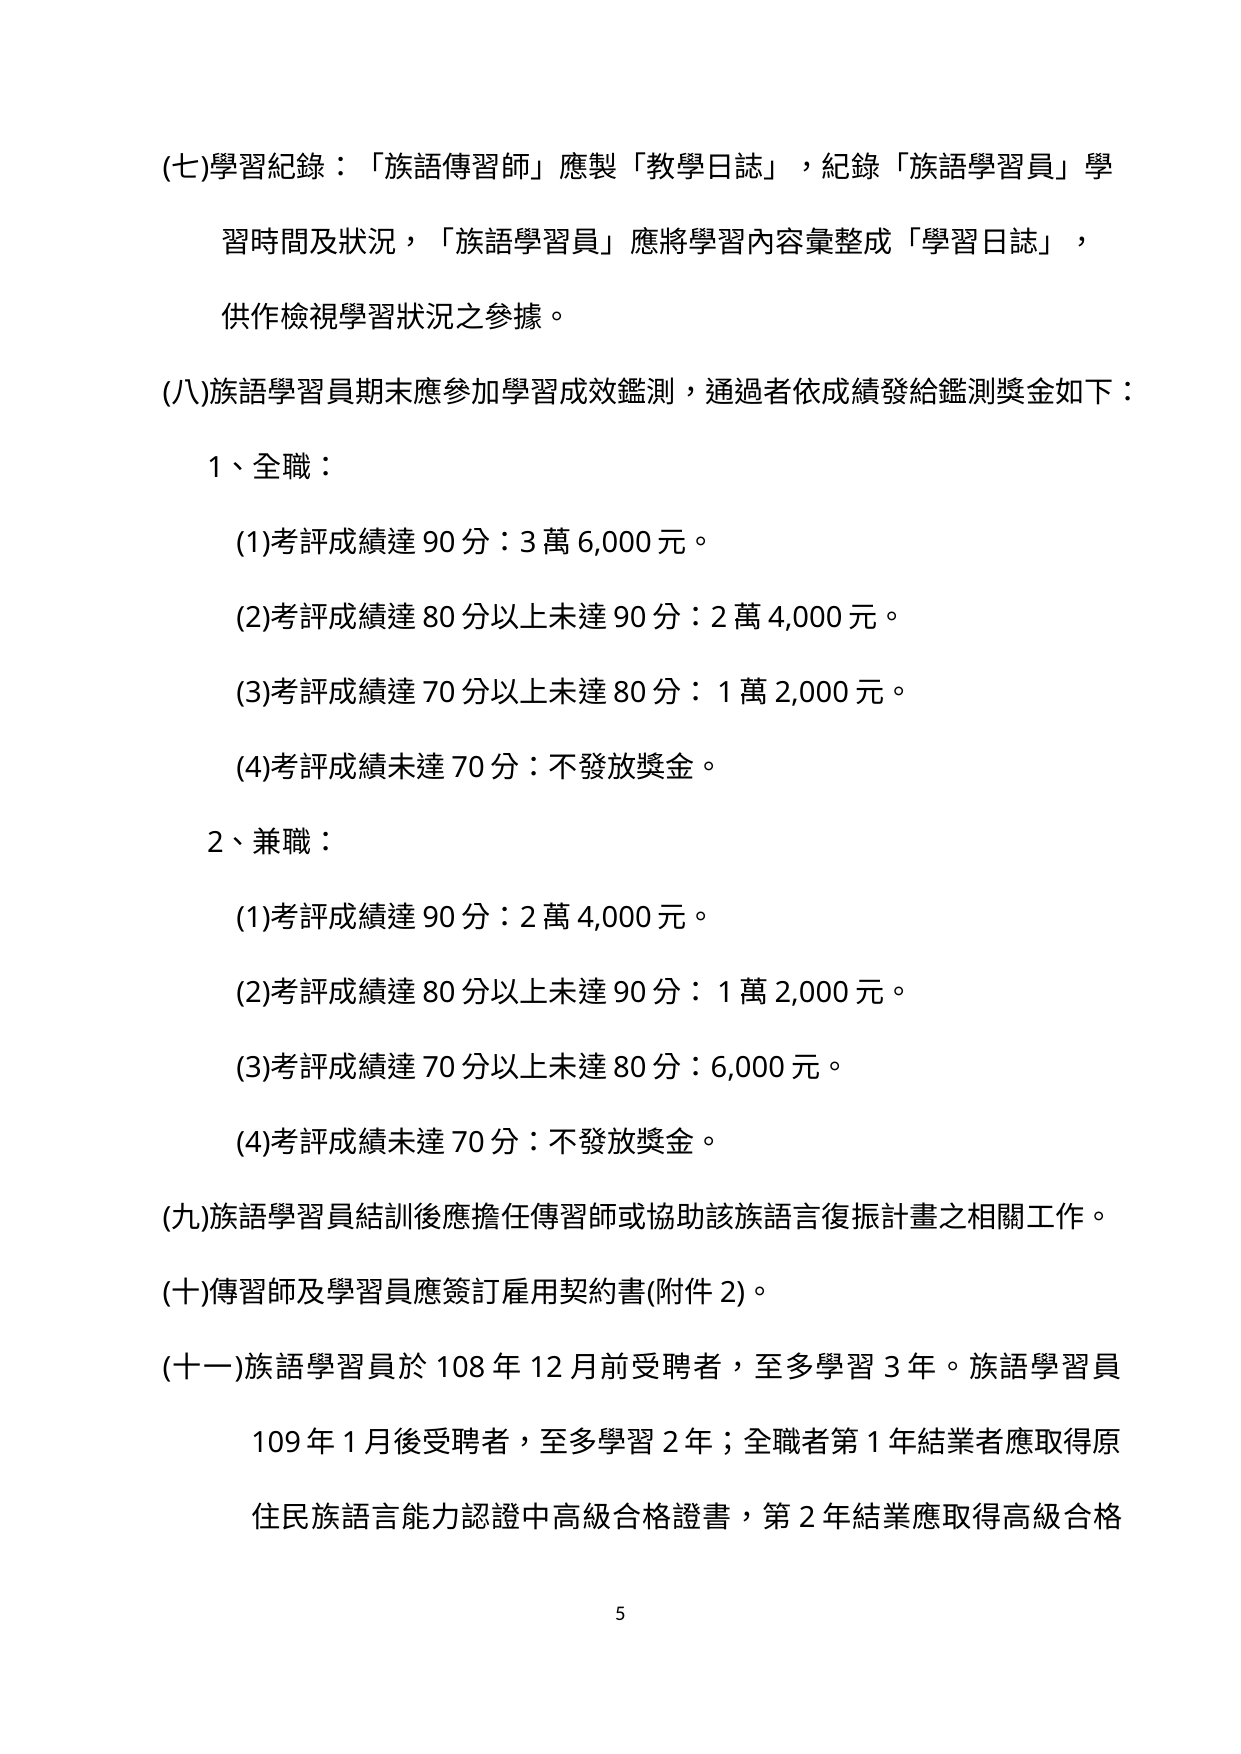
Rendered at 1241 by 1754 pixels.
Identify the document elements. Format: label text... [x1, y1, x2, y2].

text 1、全職： [207, 428, 1122, 503]
text (4)考評成績未達70分：不發放獎金。 [236, 1103, 1122, 1178]
text (十一)族語學習員於108年12月前受聘者，至多學習3年。族語學習員109年1月後受聘者，至多學習2年；全職者第1年結業者應取得原住民族語言能力認證中高級合格證書，第2年結業應取得高級合格 [162, 1328, 1122, 1553]
text (九)族語學習員結訓後應擔任傳習師或協助該族語言復振計畫之相關工作。 [162, 1178, 1122, 1253]
text (1)考評成績達90分：2萬4,000元。 [236, 878, 1122, 953]
text (八)族語學習員期末應參加學習成效鑑測，通過者依成績發給鑑測獎金如下： [162, 353, 1122, 428]
text (2)考評成績達80分以上未達90分： 1萬2,000元。 [236, 953, 1122, 1028]
text (3)考評成績達70分以上未達80分： 1萬2,000元。 [236, 653, 1122, 728]
text 2、兼職： [207, 803, 1122, 878]
text (十)傳習師及學習員應簽訂雇用契約書(附件2)。 [162, 1253, 1122, 1328]
text (3)考評成績達70分以上未達80分：6,000元。 [236, 1028, 1122, 1103]
text (1)考評成績達90分：3萬6,000元。 [236, 503, 1122, 578]
text (2)考評成績達80分以上未達90分：2萬4,000元。 [236, 578, 1122, 653]
text (七)學習紀錄：「族語傳習師」應製「教學日誌」，紀錄「族語學習員」學習時間及狀況，「族語學習員」應將學習內容彙整成「學習日誌」，供作檢視學習狀況之參據。 [162, 128, 1122, 353]
text (4)考評成績未達70分：不發放獎金。 [236, 728, 1122, 803]
